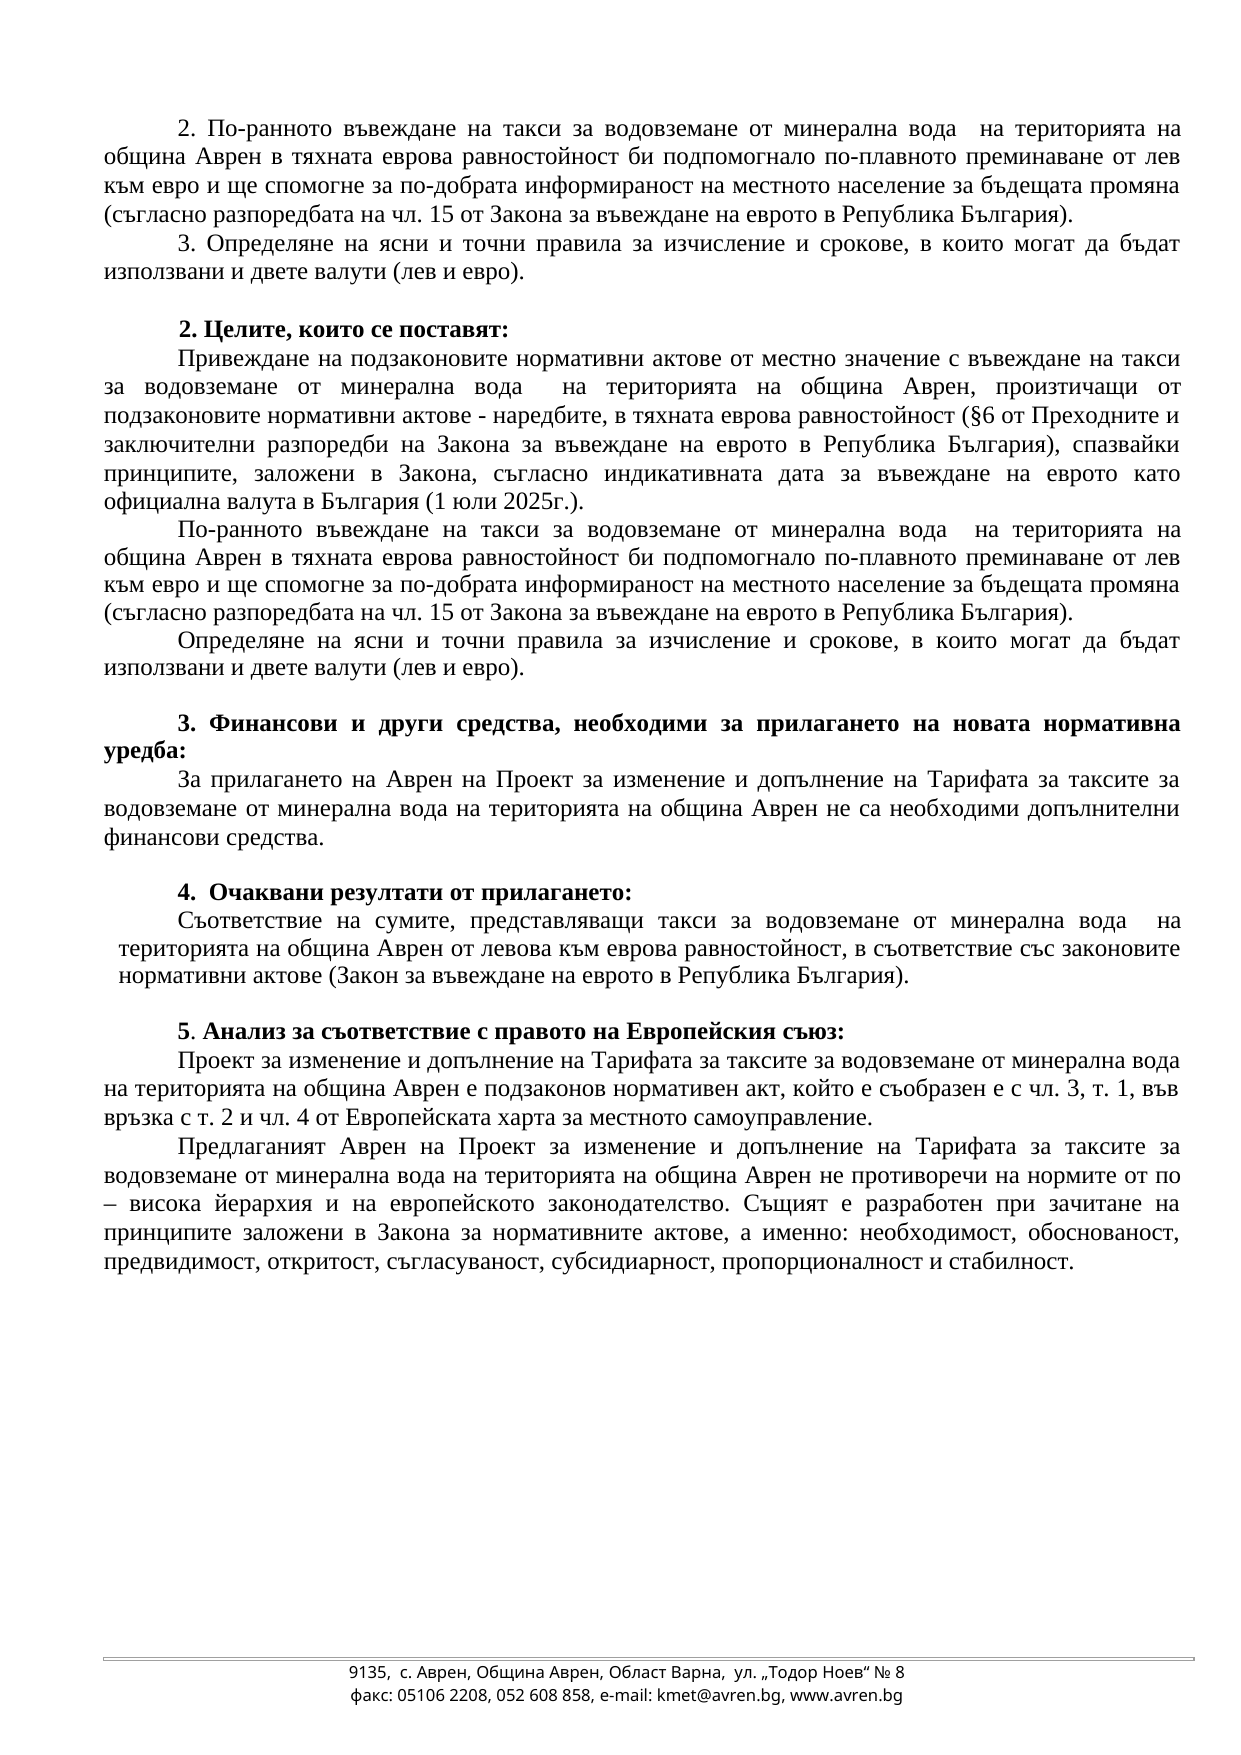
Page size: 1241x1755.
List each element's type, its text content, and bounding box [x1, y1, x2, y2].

text 2. Целите, които се поставят: [103, 314, 1181, 343]
text 3. Финансови и други средства, необходими за прилагането на новата нормативна уредба: [103, 709, 1181, 764]
text Проект за изменение и допълнение на Тарифата за таксите за водовземане от минерална вода на територията на община Аврен е подзаконов нормативен акт, който е съобразен е с чл. 3, т. 1, във връзка с т. 2 и чл. 4 от Европейската харта за местното самоуправление. [103, 1045, 1181, 1131]
text Съответствие на сумите, представляващи такси за водовземане от минерална вода на територията на община Аврен от левова към еврова равностойност, в съответствие със законовите нормативни актове (Закон за въвеждане на еврото в Република България). [118, 906, 1181, 989]
text 4. Очаквани резултати от прилагането: [177, 878, 1181, 906]
text По-ранното въвеждане на такси за водовземане от минерална вода на територията на община Аврен в тяхната еврова равностойност би подпомогнало по-плавното преминаване от лев към евро и ще спомогне за по-добрата информираност на местното население за бъдещата промяна (съгласно разпоредбата на чл. 15 от Закона за въвеждане на еврото в Република България). [103, 515, 1181, 626]
text За прилагането на Аврен на Проект за изменение и допълнение на Тарифата за таксите за водовземане от минерална вода на територията на община Аврен не са необходими допълнителни финансови средства. [103, 764, 1181, 851]
text 2. По-ранното въвеждане на такси за водовземане от минерална вода на територията на община Аврен в тяхната еврова равностойност би подпомогнало по-плавното преминаване от лев към евро и ще спомогне за по-добрата информираност на местното население за бъдещата промяна (съгласно разпоредбата на чл. 15 от Закона за въвеждане на еврото в Република България). [103, 113, 1181, 228]
text Определяне на ясни и точни правила за изчисление и срокове, в които могат да бъдат използвани и двете валути (лев и евро). [103, 626, 1181, 681]
text 5. Анализ за съответствие с правото на Европейския съюз: [177, 1017, 1181, 1045]
text 3. Определяне на ясни и точни правила за изчисление и срокове, в които могат да бъдат използвани и двете валути (лев и евро). [103, 228, 1181, 285]
text Привеждане на подзаконовите нормативни актове от местно значение с въвеждане на такси за водовземане от минерална вода на територията на община Аврен, произтичащи от подзаконовите нормативни актове - наредбите, в тяхната еврова равностойност (§6 от Преходните и заключителни разпоредби на Закона за въвеждане на еврото в Република България), спазвайки принципите, заложени в Закона, съгласно индикативната дата за въвеждане на еврото като официална валута в България (1 юли 2025г.). [103, 343, 1181, 515]
text Предлаганият Аврен на Проект за изменение и допълнение на Тарифата за таксите за водовземане от минерална вода на територията на община Аврен не противоречи на нормите от по – висока йерархия и на европейското законодателство. Същият е разработен при зачитане на принципите заложени в Закона за нормативните актове, а именно: необходимост, обоснованост, предвидимост, откритост, съгласуваност, субсидиарност, пропорционалност и стабилност. [103, 1131, 1181, 1275]
